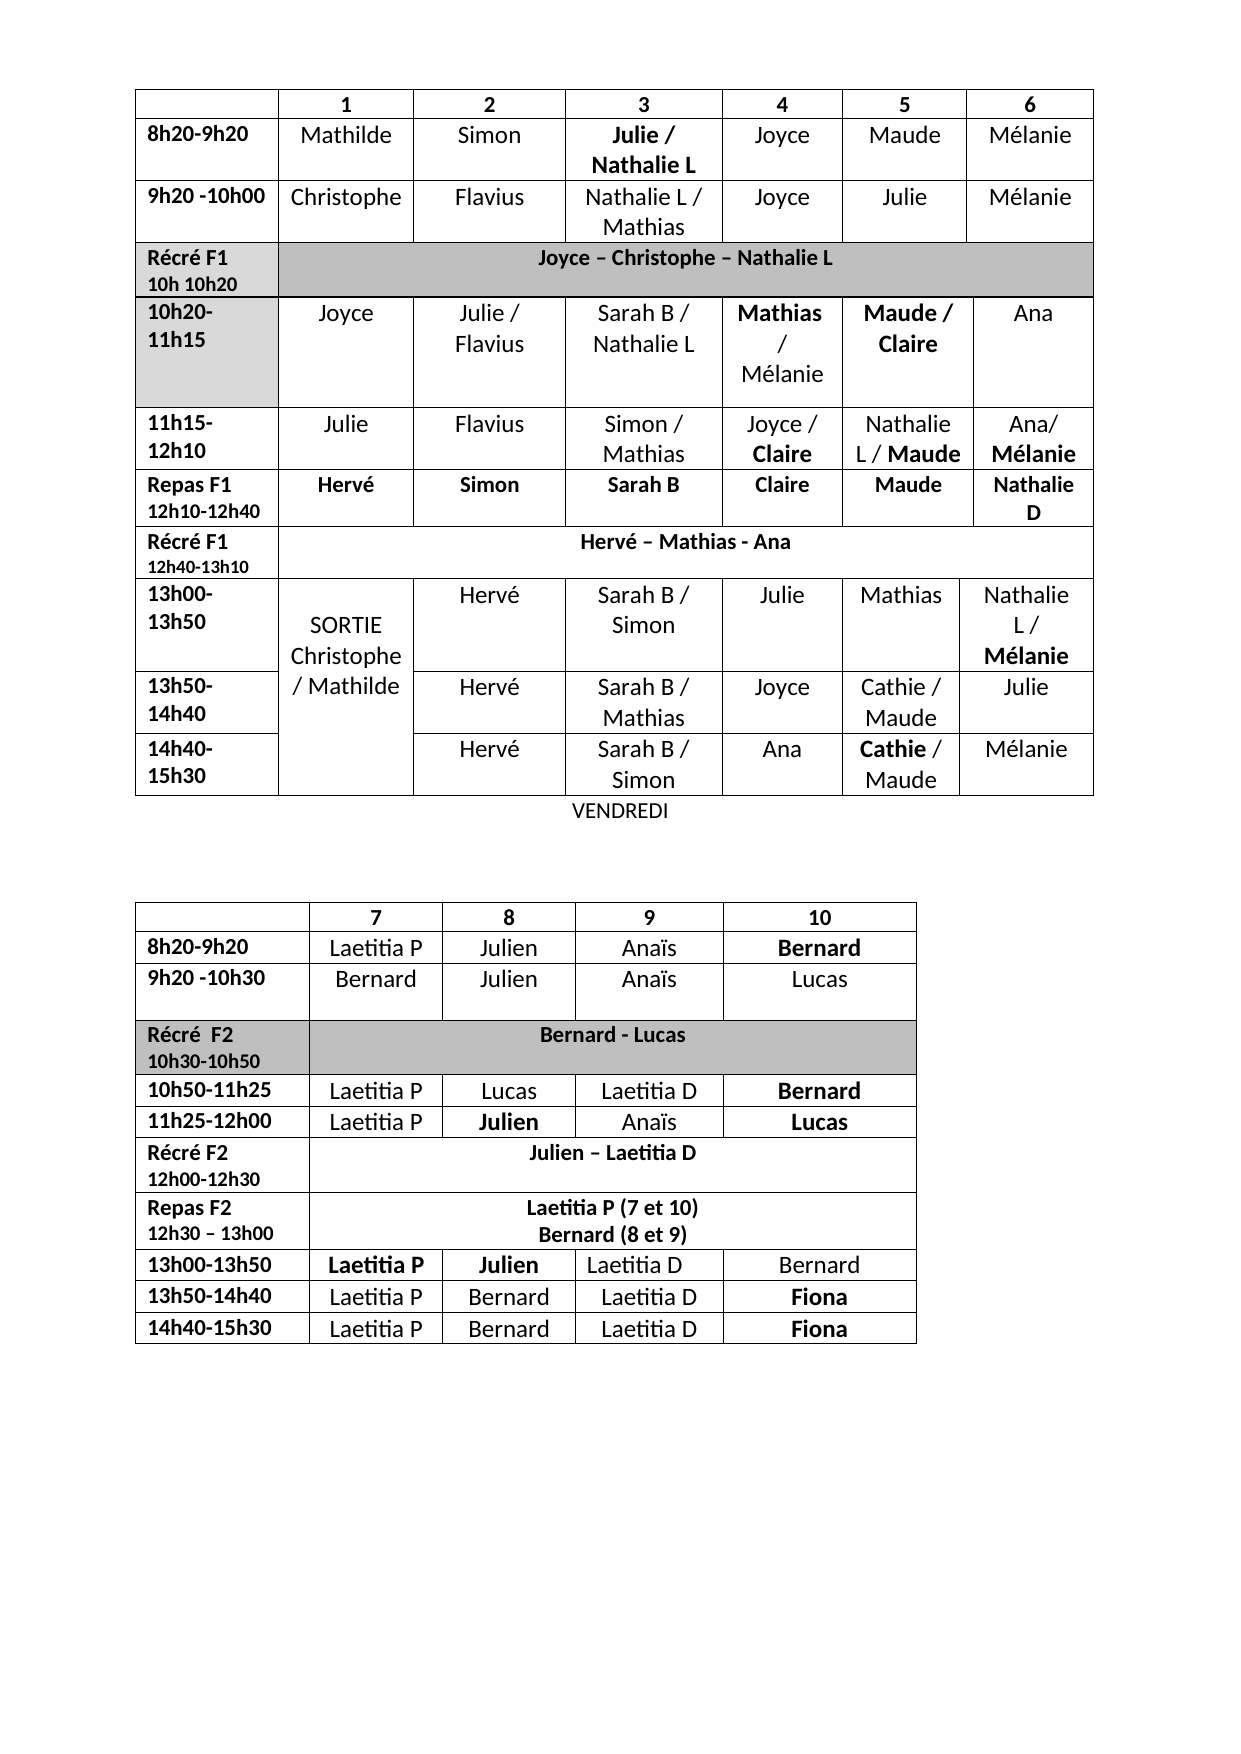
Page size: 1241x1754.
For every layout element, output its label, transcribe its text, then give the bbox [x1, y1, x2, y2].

table_cell Mélanie [967, 181, 1093, 242]
table_cell Joyce – Christophe – Nathalie L [279, 243, 1093, 296]
table_header 1 [279, 90, 413, 118]
table_cell Bernard - Lucas [310, 1021, 916, 1074]
table_cell Récré F1 10h 10h20 [136, 243, 278, 296]
table_header 8 [443, 903, 575, 931]
table_cell Julie / Flavius [414, 298, 565, 407]
table_header 2 [414, 90, 565, 118]
table_cell Julien [443, 1107, 575, 1137]
table_cell Joyce [723, 119, 842, 180]
table_cell Bernard [724, 1250, 916, 1280]
table_cell Ana [974, 298, 1093, 407]
table_cell 11h15-12h10 [136, 408, 278, 469]
table_cell Mathias / Mélanie [723, 298, 842, 407]
table_cell Mathilde [279, 119, 413, 180]
table_cell Sarah B / Simon [566, 734, 722, 795]
table_cell Bernard [724, 1075, 916, 1106]
table_cell Ana/ Mélanie [974, 408, 1093, 469]
table_cell Cathie / Maude [843, 672, 959, 733]
table_cell Laetitia P [310, 1107, 442, 1137]
table_cell 10h20-11h15 [136, 298, 278, 407]
table_cell Nathalie L / Mélanie [960, 579, 1093, 671]
table_cell Claire [723, 470, 842, 526]
table_cell Flavius [414, 408, 565, 469]
table_cell Laetitia P [310, 1281, 442, 1312]
table_cell Joyce [723, 181, 842, 242]
table_cell 13h00-13h50 [136, 1250, 309, 1280]
table_cell Joyce [279, 298, 413, 407]
table_cell Laetitia P [310, 1075, 442, 1106]
table_cell Bernard [443, 1313, 575, 1343]
table_cell Bernard [724, 932, 916, 962]
table_cell Sarah B / Nathalie L [566, 298, 722, 407]
table_cell Nathalie L / Maude [843, 408, 973, 469]
table_cell 8h20-9h20 [136, 119, 278, 180]
table_header 7 [310, 903, 442, 931]
table_cell Mélanie [960, 734, 1093, 795]
table_cell Maude [843, 119, 966, 180]
table_cell Julie [960, 672, 1093, 733]
table_cell Lucas [443, 1075, 575, 1106]
table_cell Nathalie D [974, 470, 1093, 526]
table_cell Julie [723, 579, 842, 671]
table_cell Récré F1 12h40-13h10 [136, 527, 278, 578]
table_cell Julien – Laetitia D [310, 1138, 916, 1192]
table_cell 14h40-15h30 [136, 1313, 309, 1343]
table_cell Simon / Mathias [566, 408, 722, 469]
table_cell Laetitia P (7 et 10) Bernard (8 et 9) [310, 1193, 916, 1249]
table_cell Christophe [279, 181, 413, 242]
table_cell Simon [414, 470, 565, 526]
table_cell Julien [443, 932, 575, 962]
table_cell Joyce [723, 672, 842, 733]
table_cell Ana [723, 734, 842, 795]
table_cell Hervé [279, 470, 413, 526]
table_cell Julie [843, 181, 966, 242]
table_cell 10h50-11h25 [136, 1075, 309, 1106]
table_cell Julien [443, 1250, 575, 1280]
table_header 4 [723, 90, 842, 118]
table_cell SORTIE Christophe / Mathilde [279, 579, 413, 795]
table_cell Bernard [443, 1281, 575, 1312]
table_cell 9h20 -10h30 [136, 964, 309, 1019]
table_cell Anaïs [576, 964, 723, 1019]
table_cell Laetitia D [576, 1313, 723, 1343]
table_cell Mélanie [967, 119, 1093, 180]
table_cell Fiona [724, 1313, 916, 1343]
table_cell Repas F1 12h10-12h40 [136, 470, 278, 526]
table_cell Cathie / Maude [843, 734, 959, 795]
table_cell Nathalie L / Mathias [566, 181, 722, 242]
table_cell Maude [843, 470, 973, 526]
table_cell Mathias [843, 579, 959, 671]
table_header 3 [566, 90, 722, 118]
table_cell Hervé – Mathias - Ana [279, 527, 1093, 578]
table_cell Hervé [414, 579, 565, 671]
table_cell Julien [443, 964, 575, 1019]
table_cell 8h20-9h20 [136, 932, 309, 962]
table_cell Laetitia D [576, 1281, 723, 1312]
table_cell Laetitia P [310, 1313, 442, 1343]
table_cell Sarah B / Mathias [566, 672, 722, 733]
table_cell Lucas [724, 964, 916, 1019]
table_cell Laetitia D [576, 1075, 723, 1106]
text VENDREDI [148, 796, 1093, 824]
table_cell Maude / Claire [843, 298, 973, 407]
table_cell 13h50-14h40 [136, 672, 278, 733]
table_cell Bernard [310, 964, 442, 1019]
table_cell 14h40-15h30 [136, 734, 278, 795]
table_cell Récré F2 10h30-10h50 [136, 1021, 309, 1074]
table_cell Laetitia D [576, 1250, 723, 1280]
table_cell Sarah B [566, 470, 722, 526]
table_cell 13h50-14h40 [136, 1281, 309, 1312]
table_cell 13h00-13h50 [136, 579, 278, 671]
table_cell Lucas [724, 1107, 916, 1137]
table_cell Anaïs [576, 932, 723, 962]
table_header 5 [843, 90, 966, 118]
table_cell 11h25-12h00 [136, 1107, 309, 1137]
table_header 6 [967, 90, 1093, 118]
table_cell Joyce / Claire [723, 408, 842, 469]
table_header [136, 903, 309, 931]
table_cell Laetitia P [310, 932, 442, 962]
table_cell Repas F2 12h30 – 13h00 [136, 1193, 309, 1249]
table_header 10 [724, 903, 916, 931]
table_cell Fiona [724, 1281, 916, 1312]
table_cell Récré F2 12h00-12h30 [136, 1138, 309, 1192]
table_cell Laetitia P [310, 1250, 442, 1280]
table_cell Julie / Nathalie L [566, 119, 722, 180]
table_cell Hervé [414, 672, 565, 733]
table_cell Julie [279, 408, 413, 469]
table_cell 9h20 -10h00 [136, 181, 278, 242]
table_header [136, 90, 278, 118]
table_cell Anaïs [576, 1107, 723, 1137]
table_cell Simon [414, 119, 565, 180]
table_cell Sarah B / Simon [566, 579, 722, 671]
table_cell Hervé [414, 734, 565, 795]
table_header 9 [576, 903, 723, 931]
table_cell Flavius [414, 181, 565, 242]
